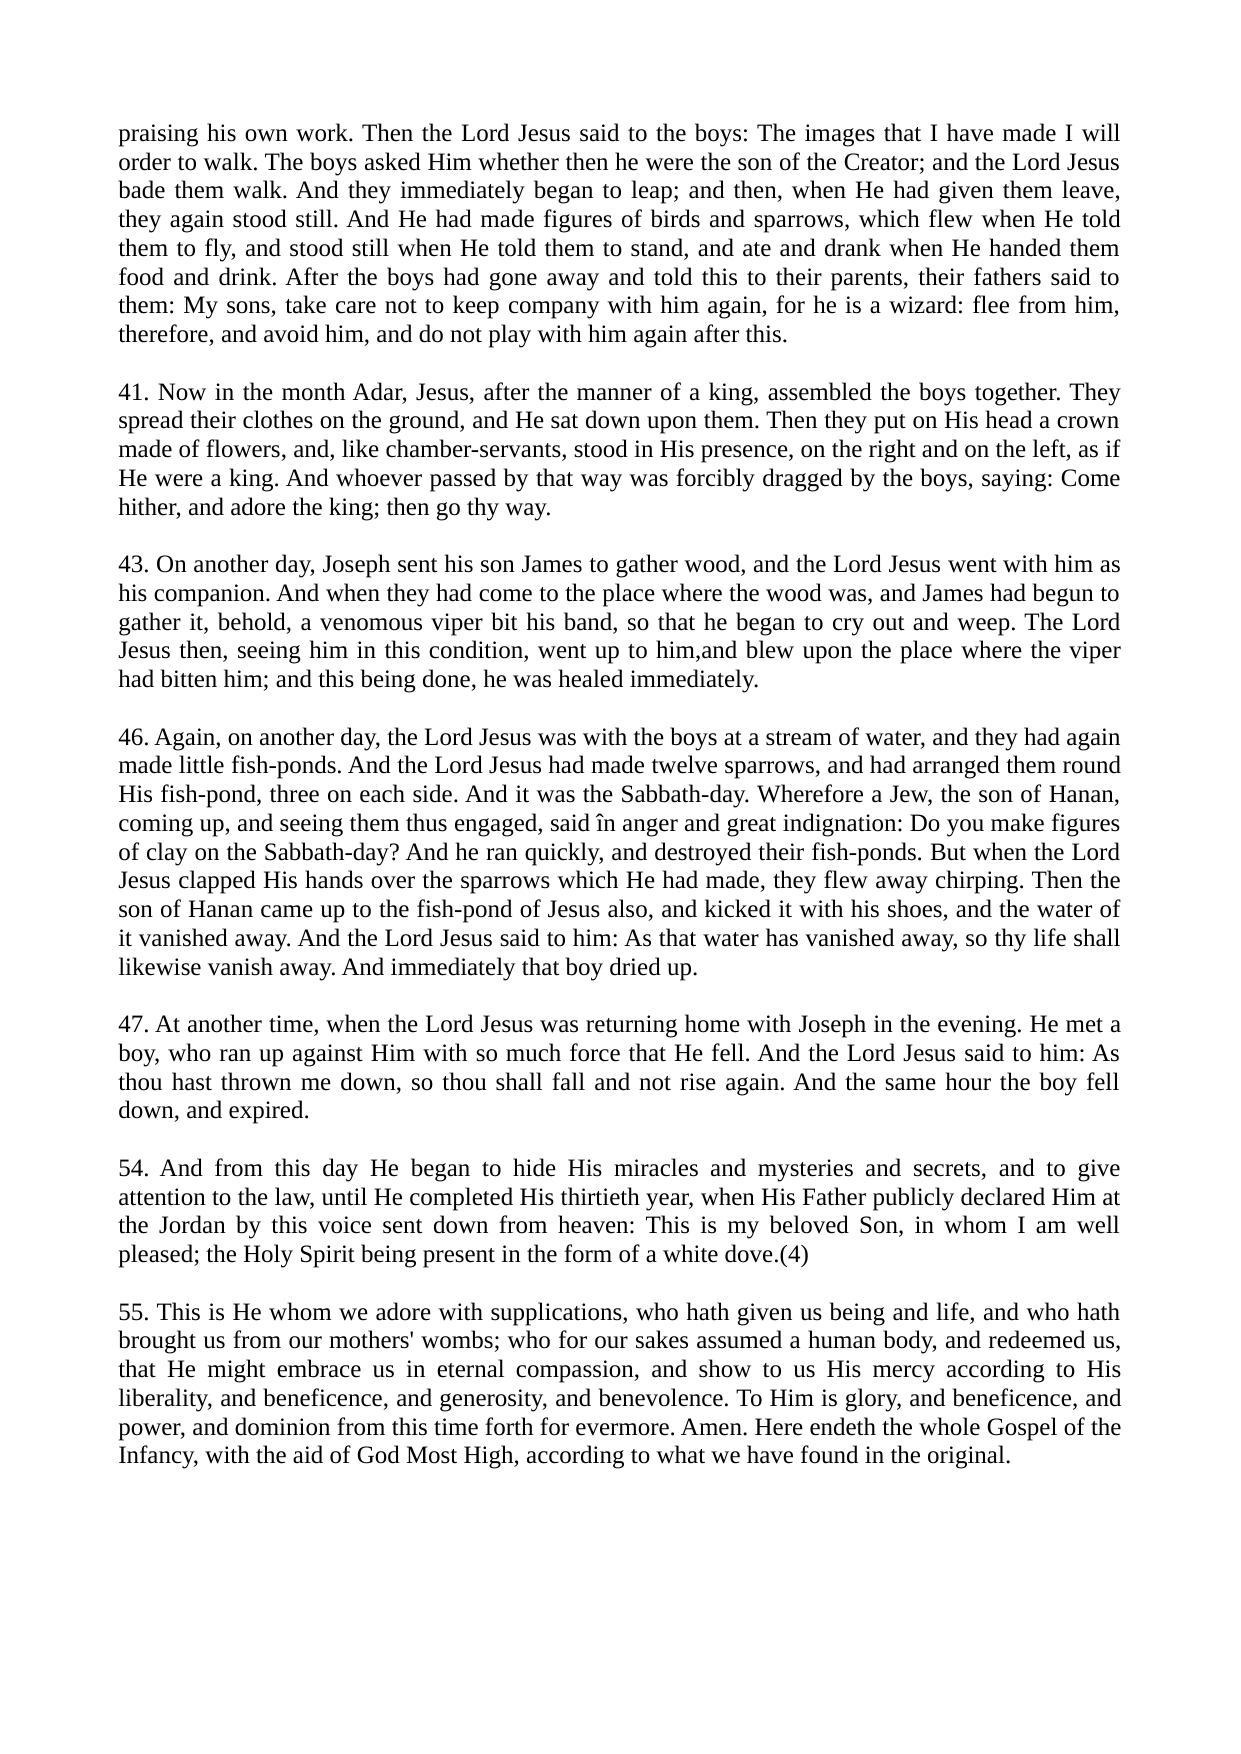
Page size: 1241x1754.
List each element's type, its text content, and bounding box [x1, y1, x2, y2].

text 41. Now in the month Adar, Jesus, after the manner of a king, assembled the boys together. They spread their clothes on the ground, and He sat down upon them. Then they put on His head a crown made of flowers, and, like chamber-servants, stood in His presence, on the right and on the left, as if He were a king. And whoever passed by that way was forcibly dragged by the boys, saying: Come hither, and adore the king; then go thy way. [118, 377, 1122, 521]
text 47. At another time, when the Lord Jesus was returning home with Joseph in the evening. He met a boy, who ran up against Him with so much force that He fell. And the Lord Jesus said to him: As thou hast thrown me down, so thou shall fall and not rise again. And the same hour the boy fell down, and expired. [118, 1009, 1122, 1124]
text 55. This is He whom we adore with supplications, who hath given us being and life, and who hath brought us from our mothers' wombs; who for our sakes assumed a human body, and redeemed us, that He might embrace us in eternal compassion, and show to us His mercy according to His liberality, and beneficence, and generosity, and benevolence. To Him is glory, and beneficence, and power, and dominion from this time forth for evermore. Amen. Here endeth the whole Gospel of the Infancy, with the aid of God Most High, according to what we have found in the original. [118, 1297, 1122, 1469]
text 54. And from this day He began to hide His miracles and mysteries and secrets, and to give attention to the law, until He completed His thirtieth year, when His Father publicly declared Him at the Jordan by this voice sent down from heaven: This is my beloved Son, in whom I am well pleased; the Holy Spirit being present in the form of a white dove.(4) [118, 1153, 1122, 1268]
text 43. On another day, Joseph sent his son James to gather wood, and the Lord Jesus went with him as his companion. And when they had come to the place where the wood was, and James had begun to gather it, behold, a venomous viper bit his band, so that he began to cry out and weep. The Lord Jesus then, seeing him in this condition, went up to him,and blew upon the place where the viper had bitten him; and this being done, he was healed immediately. [118, 549, 1122, 693]
text 46. Again, on another day, the Lord Jesus was with the boys at a stream of water, and they had again made little fish-ponds. And the Lord Jesus had made twelve sparrows, and had arranged them round His fish-pond, three on each side. And it was the Sabbath-day. Wherefore a Jew, the son of Hanan, coming up, and seeing them thus engaged, said în anger and great indignation: Do you make figures of clay on the Sabbath-day? And he ran quickly, and destroyed their fish-ponds. But when the Lord Jesus clapped His hands over the sparrows which He had made, they flew away chirping. Then the son of Hanan came up to the fish-pond of Jesus also, and kicked it with his shoes, and the water of it vanished away. And the Lord Jesus said to him: As that water has vanished away, so thy life shall likewise vanish away. And immediately that boy dried up. [118, 722, 1122, 981]
text praising his own work. Then the Lord Jesus said to the boys: The images that I have made I will order to walk. The boys asked Him whether then he were the son of the Creator; and the Lord Jesus bade them walk. And they immediately began to leap; and then, when He had given them leave, they again stood still. And He had made figures of birds and sparrows, which flew when He told them to fly, and stood still when He told them to stand, and ate and drank when He handed them food and drink. After the boys had gone away and told this to their parents, their fathers said to them: My sons, take care not to keep company with him again, for he is a wizard: flee from him, therefore, and avoid him, and do not play with him again after this. [118, 118, 1122, 348]
